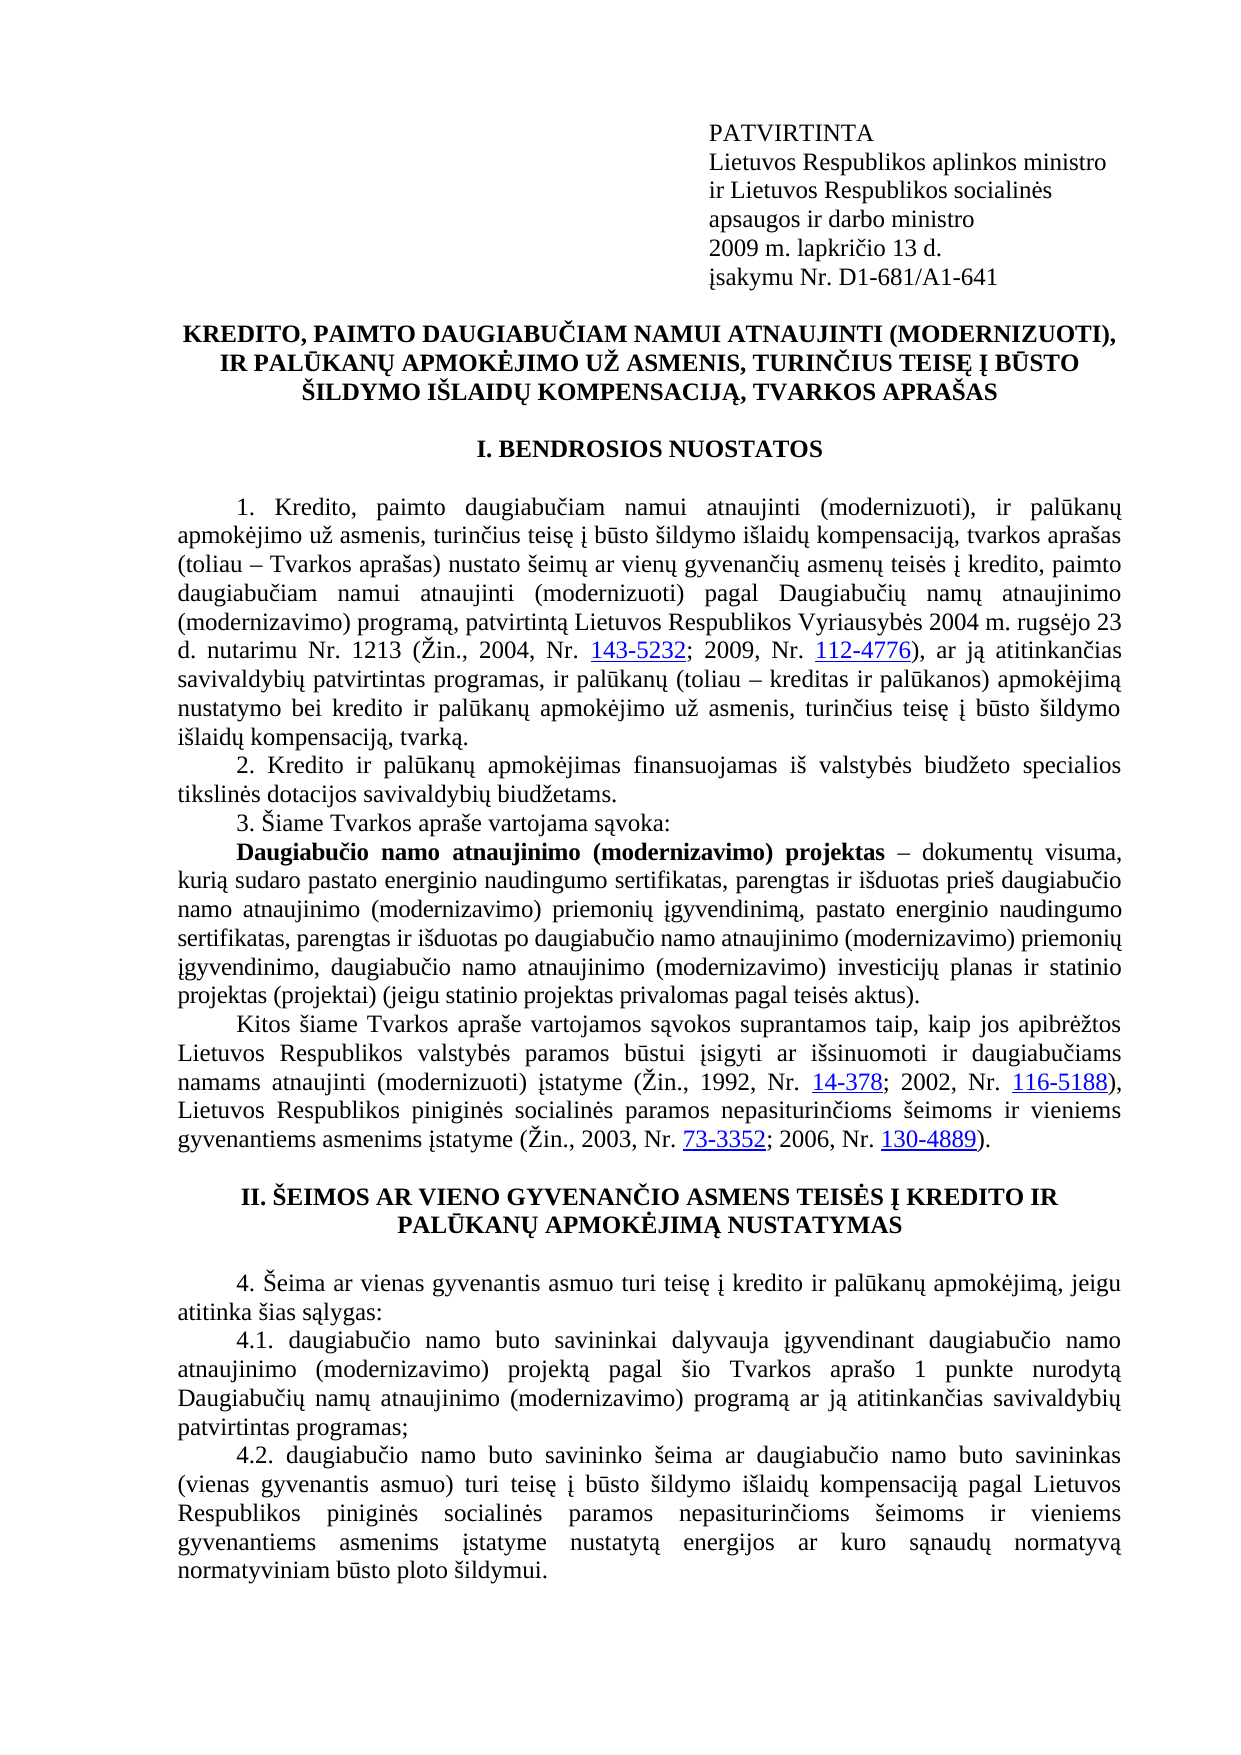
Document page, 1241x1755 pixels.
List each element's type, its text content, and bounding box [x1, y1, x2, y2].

text Daugiabučio namo atnaujinimo (modernizavimo) projektas – dokumentų visuma, kurią sudaro pastato energinio naudingumo sertifikatas, parengtas ir išduotas prieš daugiabučio namo atnaujinimo (modernizavimo) priemonių įgyvendinimą, pastato energinio naudingumo sertifikatas, parengtas ir išduotas po daugiabučio namo atnaujinimo (modernizavimo) priemonių įgyvendinimo, daugiabučio namo atnaujinimo (modernizavimo) investicijų planas ir statinio projektas (projektai) (jeigu statinio projektas privalomas pagal teisės aktus). [177, 837, 1122, 1009]
text įsakymu Nr. D1-681/A1-641 [177, 262, 1122, 291]
text 3. Šiame Tvarkos apraše vartojama sąvoka: [177, 808, 1122, 837]
text apsaugos ir darbo ministro [177, 204, 1122, 233]
text 2. Kredito ir palūkanų apmokėjimas finansuojamas iš valstybės biudžeto specialios tikslinės dotacijos savivaldybių biudžetams. [177, 751, 1122, 808]
text 1. Kredito, paimto daugiabučiam namui atnaujinti (modernizuoti), ir palūkanų apmokėjimo už asmenis, turinčius teisę į būsto šildymo išlaidų kompensaciją, tvarkos aprašas (toliau – Tvarkos aprašas) nustato šeimų ar vienų gyvenančių asmenų teisės į kredito, paimto daugiabučiam namui atnaujinti (modernizuoti) pagal Daugiabučių namų atnaujinimo (modernizavimo) programą, patvirtintą Lietuvos Respublikos Vyriausybės 2004 m. rugsėjo 23 d. nutarimu Nr. 1213 (Žin., 2004, Nr. 143-5232; 2009, Nr. 112-4776), ar ją atitinkančias savivaldybių patvirtintas programas, ir palūkanų (toliau – kreditas ir palūkanos) apmokėjimą nustatymo bei kredito ir palūkanų apmokėjimo už asmenis, turinčius teisę į būsto šildymo išlaidų kompensaciją, tvarką. [177, 492, 1122, 751]
text Kitos šiame Tvarkos apraše vartojamos sąvokos suprantamos taip, kaip jos apibrėžtos Lietuvos Respublikos valstybės paramos būstui įsigyti ar išsinuomoti ir daugiabučiams namams atnaujinti (modernizuoti) įstatyme (Žin., 1992, Nr. 14-378; 2002, Nr. 116-5188), Lietuvos Respublikos piniginės socialinės paramos nepasiturinčioms šeimoms ir vieniems gyvenantiems asmenims įstatyme (Žin., 2003, Nr. 73-3352; 2006, Nr. 130-4889). [177, 1009, 1122, 1153]
text II. ŠEIMOS AR VIENO GYVENANČIO ASMENS TEISĖS Į KREDITO IR PALŪKANŲ APMOKĖJIMĄ NUSTATYMAS [177, 1182, 1122, 1239]
text Lietuvos Respublikos aplinkos ministro [177, 147, 1122, 176]
text KREDITO, PAIMTO DAUGIABUČIAM NAMUI ATNAUJINTI (MODERNIZUOTI), IR PALŪKANŲ APMOKĖJIMO UŽ ASMENIS, TURINČIUS TEISĘ Į BŪSTO ŠILDYMO IŠLAIDŲ KOMPENSACIJĄ, TVARKOS APRAŠAS [177, 319, 1122, 406]
text 4. Šeima ar vienas gyvenantis asmuo turi teisę į kredito ir palūkanų apmokėjimą, jeigu atitinka šias sąlygas: [177, 1268, 1122, 1326]
text PATVIRTINTA [177, 118, 1122, 147]
text ir Lietuvos Respublikos socialinės [177, 176, 1122, 204]
text 4.1. daugiabučio namo buto savininkai dalyvauja įgyvendinant daugiabučio namo atnaujinimo (modernizavimo) projektą pagal šio Tvarkos aprašo 1 punkte nurodytą Daugiabučių namų atnaujinimo (modernizavimo) programą ar ją atitinkančias savivaldybių patvirtintas programas; [177, 1326, 1122, 1441]
text 4.2. daugiabučio namo buto savininko šeima ar daugiabučio namo buto savininkas (vienas gyvenantis asmuo) turi teisę į būsto šildymo išlaidų kompensaciją pagal Lietuvos Respublikos piniginės socialinės paramos nepasiturinčioms šeimoms ir vieniems gyvenantiems asmenims įstatyme nustatytą energijos ar kuro sąnaudų normatyvą normatyviniam būsto ploto šildymui. [177, 1441, 1122, 1584]
text I. BENDROSIOS NUOSTATOS [177, 434, 1122, 463]
text 2009 m. lapkričio 13 d. [177, 233, 1122, 262]
